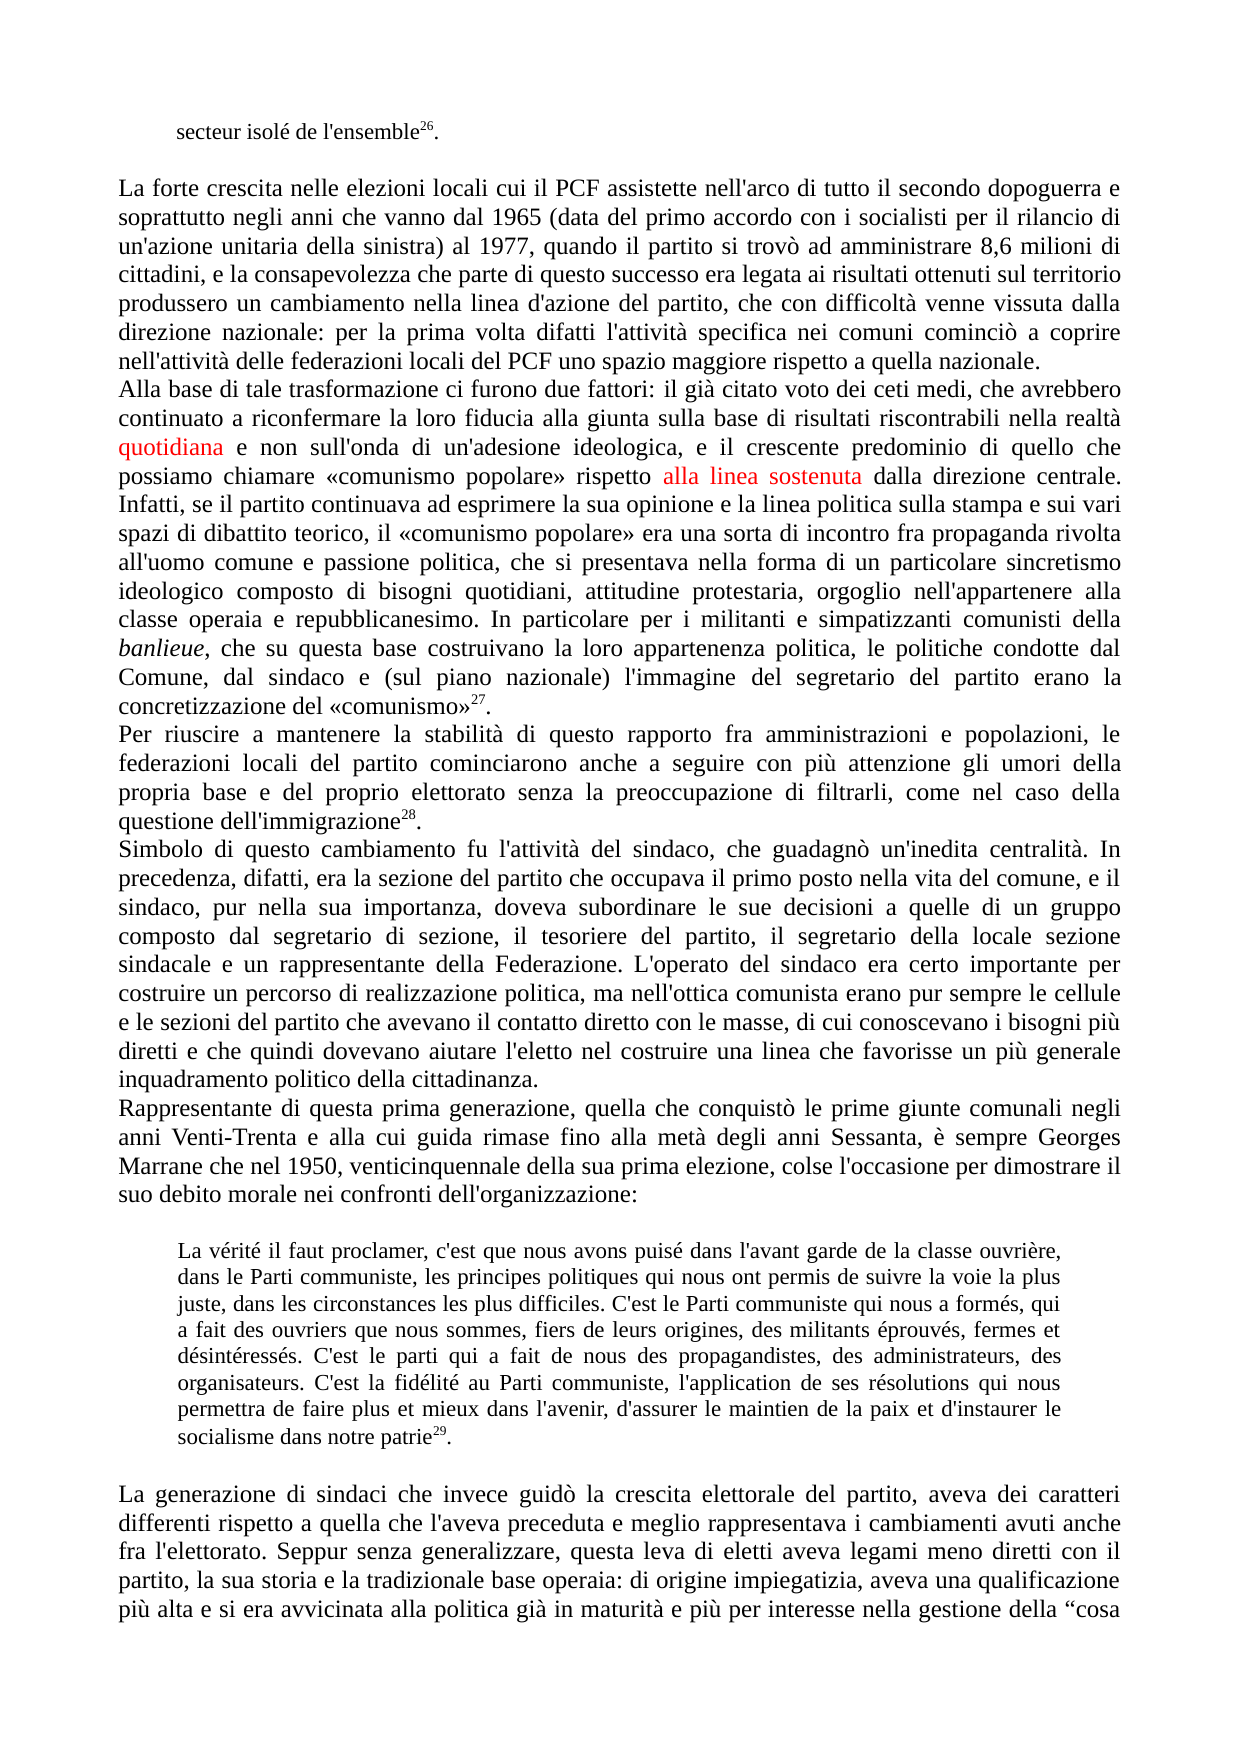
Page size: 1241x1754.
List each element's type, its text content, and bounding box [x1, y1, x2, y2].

text La forte crescita nelle elezioni locali cui il PCF assistette nell'arco di tutto il secondo dopoguerra e soprattutto negli anni che vanno dal 1965 (data del primo accordo con i socialisti per il rilancio di un'azione unitaria della sinistra) al 1977, quando il partito si trovò ad amministrare 8,6 milioni di cittadini, e la consapevolezza che parte di questo successo era legata ai risultati ottenuti sul territorio produssero un cambiamento nella linea d'azione del partito, che con difficoltà venne vissuta dalla direzione nazionale: per la prima volta difatti l'attività specifica nei comuni cominciò a coprire nell'attività delle federazioni locali del PCF uno spazio maggiore rispetto a quella nazionale. [118, 173, 1122, 374]
text Rappresentante di questa prima generazione, quella che conquistò le prime giunte comunali negli anni Venti-Trenta e alla cui guida rimase fino alla metà degli anni Sessanta, è sempre Georges Marrane che nel 1950, venticinquennale della sua prima elezione, colse l'occasione per dimostrare il suo debito morale nei confronti dell'organizzazione: [118, 1093, 1122, 1208]
text Simbolo di questo cambiamento fu l'attività del sindaco, che guadagnò un'inedita centralità. In precedenza, difatti, era la sezione del partito che occupava il primo posto nella vita del comune, e il sindaco, pur nella sua importanza, doveva subordinare le sue decisioni a quelle di un gruppo composto dal segretario di sezione, il tesoriere del partito, il segretario della locale sezione sindacale e un rappresentante della Federazione. L'operato del sindaco era certo importante per costruire un percorso di realizzazione politica, ma nell'ottica comunista erano pur sempre le cellule e le sezioni del partito che avevano il contatto diretto con le masse, di cui conoscevano i bisogni più diretti e che quindi dovevano aiutare l'eletto nel costruire una linea che favorisse un più generale inquadramento politico della cittadinanza. [118, 834, 1122, 1093]
text La generazione di sindaci che invece guidò la crescita elettorale del partito, aveva dei caratteri differenti rispetto a quella che l'aveva preceduta e meglio rappresentava i cambiamenti avuti anche fra l'elettorato. Seppur senza generalizzare, questa leva di eletti aveva legami meno diretti con il partito, la sua storia e la tradizionale base operaia: di origine impiegatizia, aveva una qualificazione più alta e si era avvicinata alla politica già in maturità e più per interesse nella gestione della “cosa [118, 1479, 1122, 1623]
text Per riuscire a mantenere la stabilità di questo rapporto fra amministrazioni e popolazioni, le federazioni locali del partito cominciarono anche a seguire con più attenzione gli umori della propria base e del proprio elettorato senza la preoccupazione di filtrarli, come nel caso della questione dell'immigrazione. [118, 719, 1122, 834]
text La vérité il faut proclamer, c'est que nous avons puisé dans l'avant garde de la classe ouvrière, dans le Parti communiste, les principes politiques qui nous ont permis de suivre la voie la plus juste, dans les circonstances les plus difficiles. C'est le Parti communiste qui nous a formés, qui a fait des ouvriers que nous sommes, fiers de leurs origines, des militants éprouvés, fermes et désintéressés. C'est le parti qui a fait de nous des propagandistes, des administrateurs, des organisateurs. C'est la fidélité au Parti communiste, l'application de ses résolutions qui nous permettra de faire plus et mieux dans l'avenir, d'assurer le maintien de la paix et d'instaurer le socialisme dans notre patrie. [177, 1237, 1063, 1450]
text Alla base di tale trasformazione ci furono due fattori: il già citato voto dei ceti medi, che avrebbero continuato a riconfermare la loro fiducia alla giunta sulla base di risultati riscontrabili nella realtà quotidiana e non sull'onda di un'adesione ideologica, e il crescente predominio di quello che possiamo chiamare «comunismo popolare» rispetto alla linea sostenuta dalla direzione centrale. Infatti, se il partito continuava ad esprimere la sua opinione e la linea politica sulla stampa e sui vari spazi di dibattito teorico, il «comunismo popolare» era una sorta di incontro fra propaganda rivolta all'uomo comune e passione politica, che si presentava nella forma di un particolare sincretismo ideologico composto di bisogni quotidiani, attitudine protestaria, orgoglio nell'appartenere alla classe operaia e repubblicanesimo. In particolare per i militanti e simpatizzanti comunisti della banlieue, che su questa base costruivano la loro appartenenza politica, le politiche condotte dal Comune, dal sindaco e (sul piano nazionale) l'immagine del segretario del partito erano la concretizzazione del «comunismo». [118, 374, 1122, 719]
text secteur isolé de l'ensemble. [176, 118, 1061, 144]
